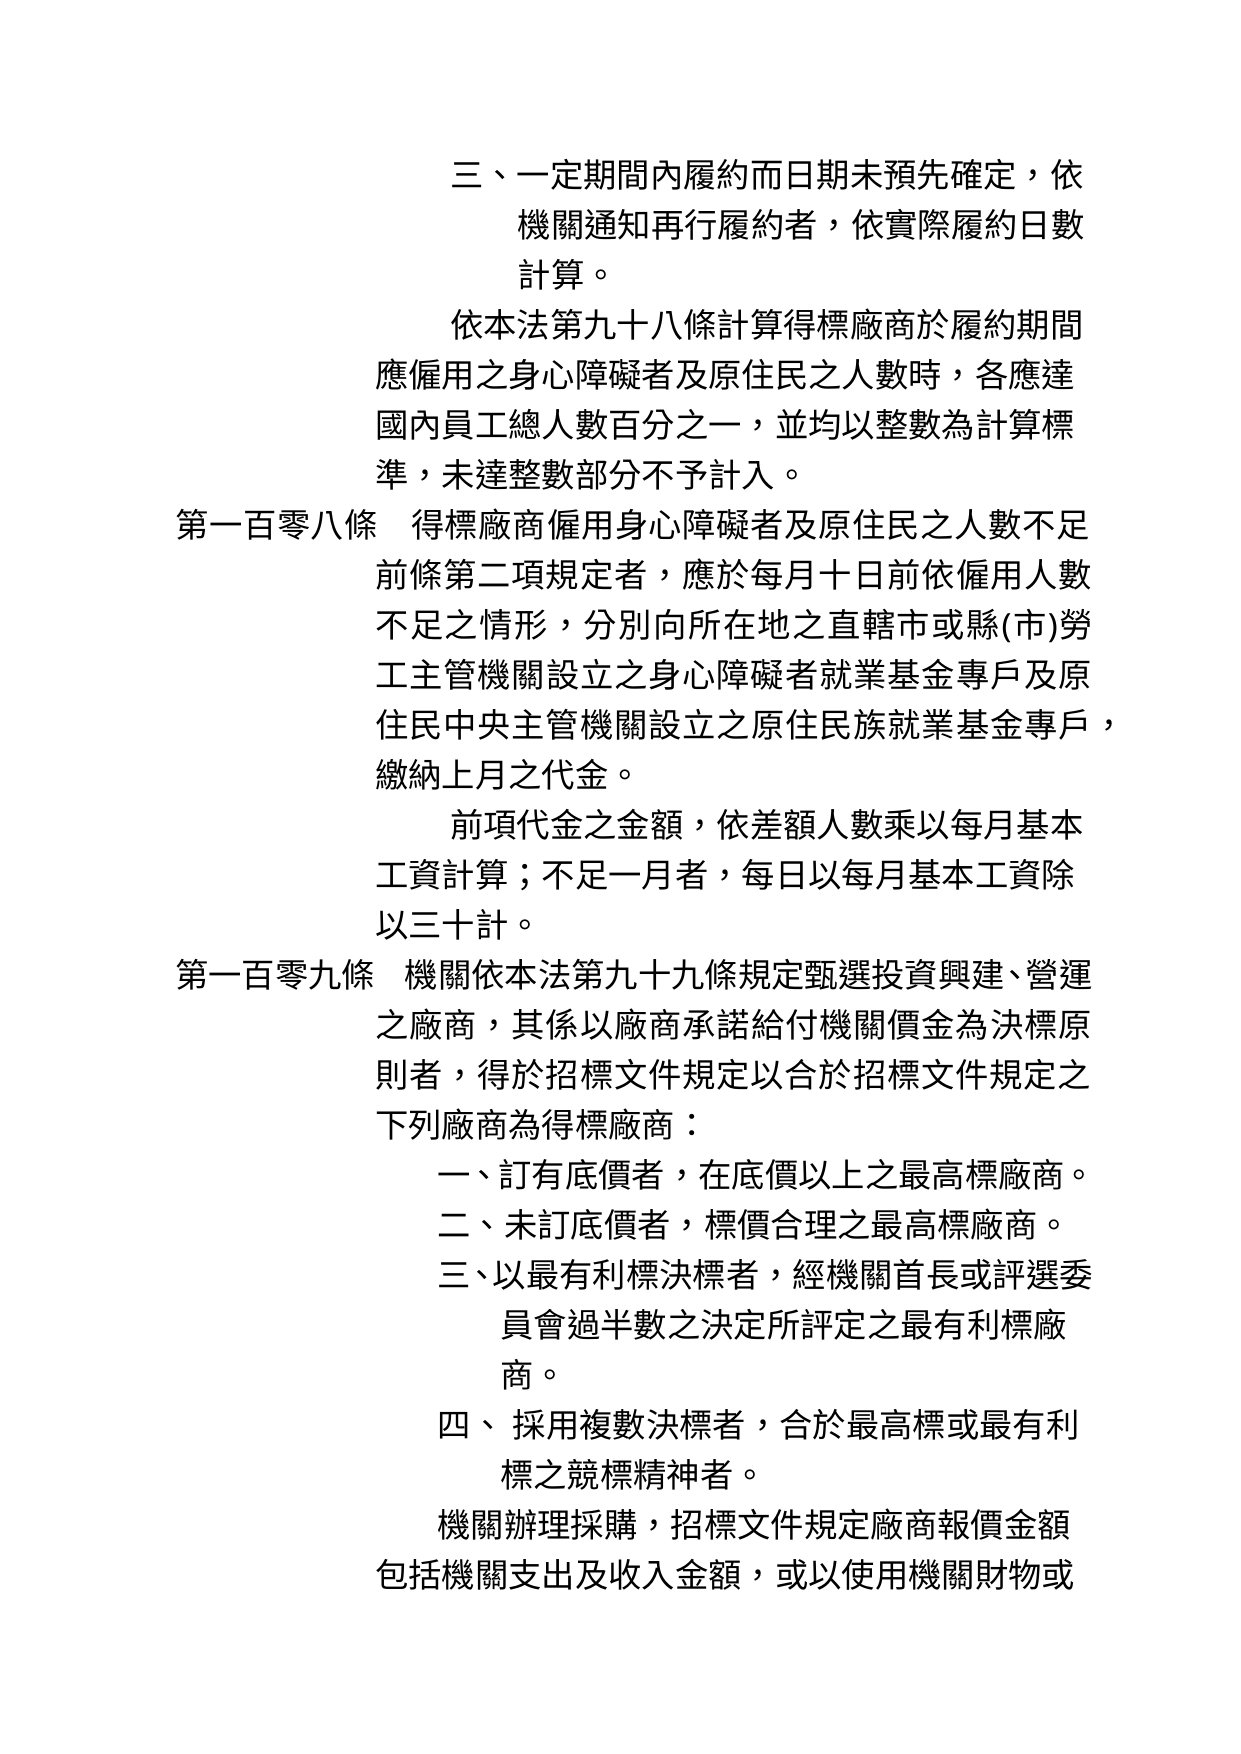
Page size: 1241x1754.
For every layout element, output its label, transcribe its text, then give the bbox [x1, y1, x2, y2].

text 一、訂有底價者，在底價以上之最高標廠商。 [375, 1148, 1092, 1198]
text 三、以最有利標決標者，經機關首長或評選委員會過半數之決定所評定之最有利標廠商。 [437, 1248, 1092, 1398]
text 機關辦理採購，招標文件規定廠商報價金額包括機關支出及收入金額，或以使用機關財物或 [375, 1498, 1092, 1598]
list 採用複數決標者，合於最高標或最有利標之競標精神者。 [437, 1398, 1092, 1498]
text 三、一定期間內履約而日期未預先確定，依機關通知再行履約者，依實際履約日數計算。 [450, 148, 1092, 298]
text 二、未訂底價者，標價合理之最高標廠商。 [375, 1198, 1092, 1248]
text 第一百零八條 得標廠商僱用身心障礙者及原住民之人數不足前條第二項規定者，應於每月十日前依僱用人數不足之情形，分別向所在地之直轄市或縣(市)勞工主管機關設立之身心障礙者就業基金專戶及原住民中央主管機關設立之原住民族就業基金專戶，繳納上月之代金。 [175, 498, 1092, 798]
text 第一百零九條 機關依本法第九十九條規定甄選投資興建、營運之廠商，其係以廠商承諾給付機關價金為決標原則者，得於招標文件規定以合於招標文件規定之下列廠商為得標廠商： [175, 948, 1092, 1148]
text 前項代金之金額，依差額人數乘以每月基本工資計算；不足一月者，每日以每月基本工資除以三十計。 [375, 798, 1092, 948]
text 依本法第九十八條計算得標廠商於履約期間應僱用之身心障礙者及原住民之人數時，各應達國內員工總人數百分之一，並均以整數為計算標準，未達整數部分不予計入。 [375, 298, 1092, 498]
